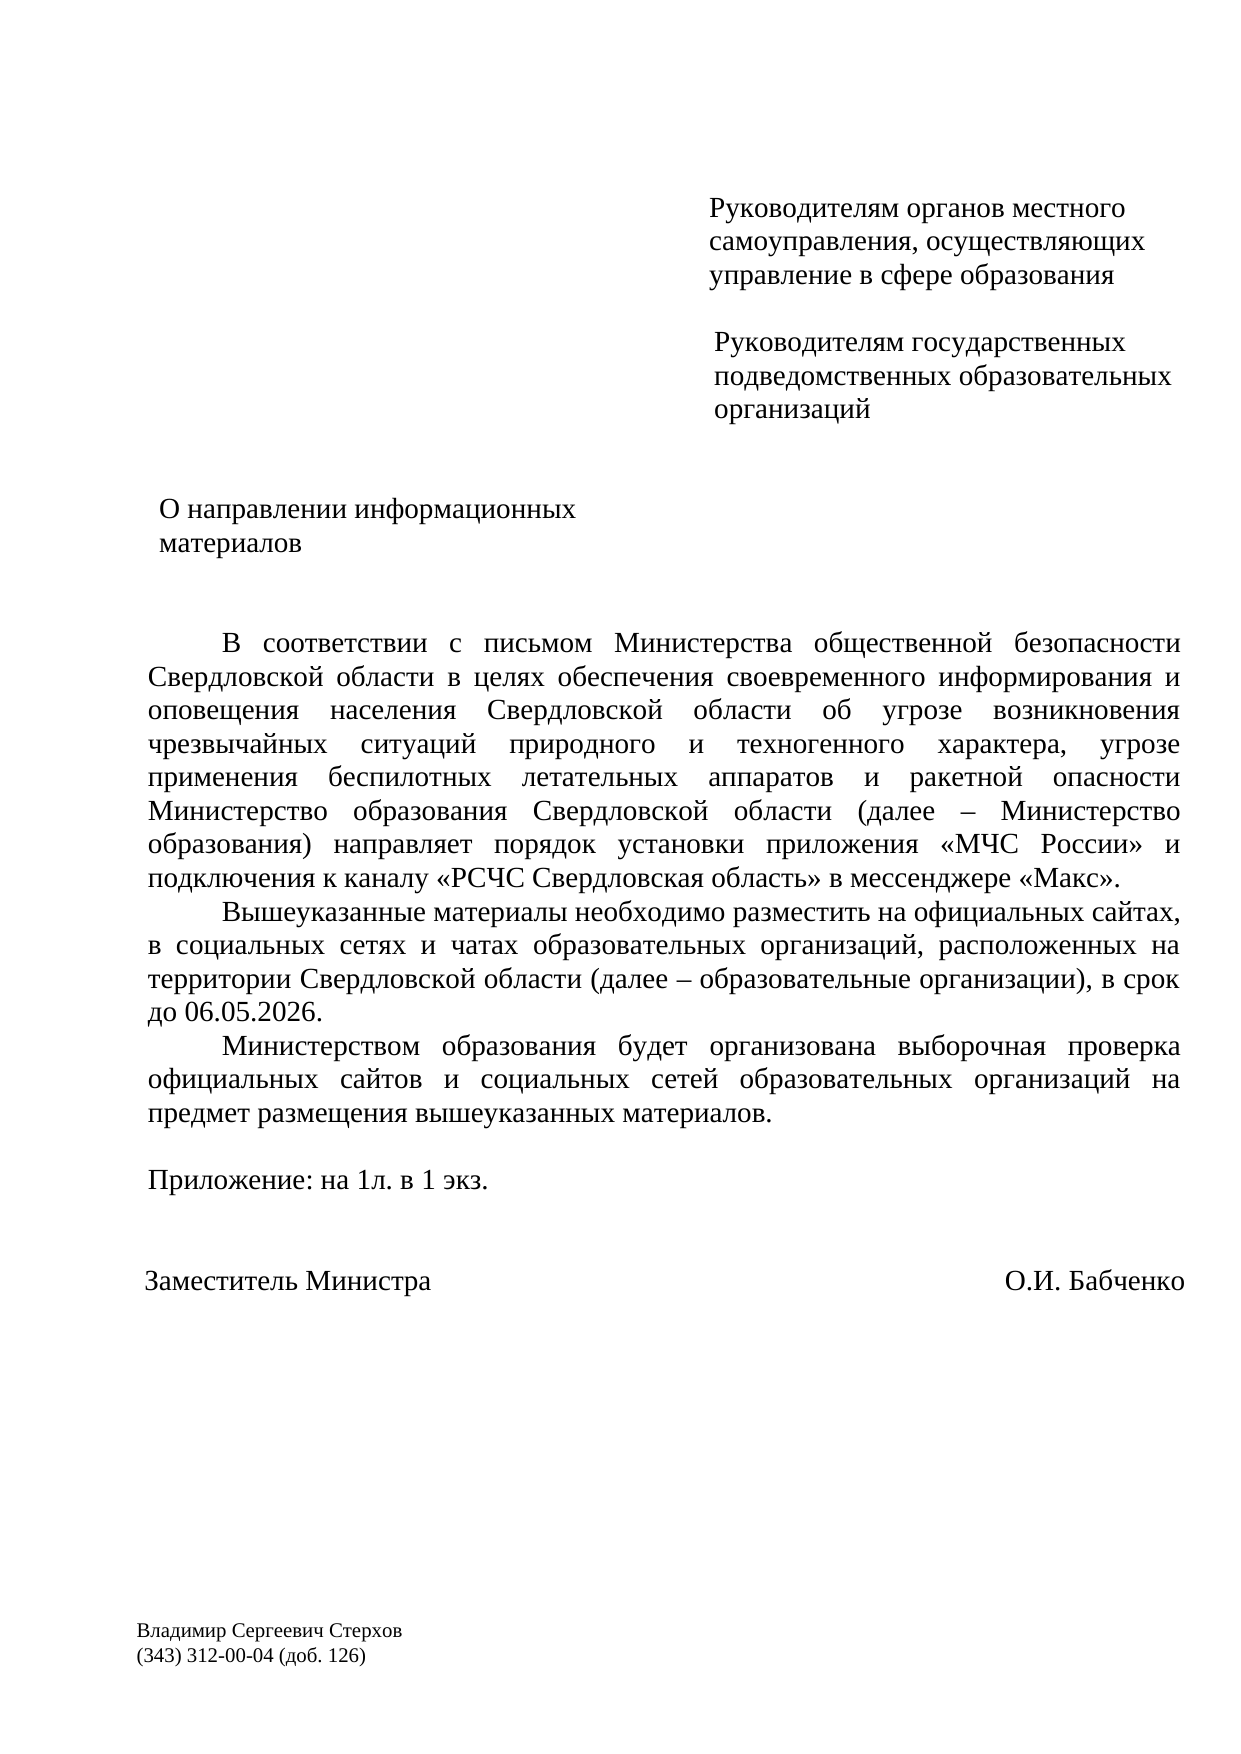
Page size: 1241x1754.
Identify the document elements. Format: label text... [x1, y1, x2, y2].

table_header О направлении информационных материалов [148, 491, 646, 558]
table_header [646, 75, 703, 458]
text Владимир Сергеевич Стерхов [136, 1618, 1181, 1642]
table_cell [148, 414, 646, 458]
table_header [159, 414, 380, 449]
text (343) 312-00-04 (доб. 126) [136, 1642, 1181, 1667]
table_header О.И. Бабченко [844, 1263, 1196, 1296]
table_cell [509, 1296, 844, 1330]
table_cell [133, 1296, 508, 1330]
table_header Руководителям органов местного самоуправления, осуществляющих управление в сфере образования Руководителям государственных подведомственных образовательных организаций [703, 75, 1195, 458]
table_header ПРАВИТЕЛЬСТВО СВЕРДЛОВСКОЙ ОБЛАСТИ МИНИСТЕРСТВО ОБРАЗОВАНИЯ СВЕРДЛОВСКОЙ ОБЛАСТИ Малышева ул., д. 33, Екатеринбург, 620075 тел. (факс) (343) 312-00-04 (многоканальный) E-mail: info.minobraz@egov66.ru, http://minobraz.midural.ru [148, 75, 646, 414]
text Министерством образования будет организована выборочная проверка официальных сайтов и социальных сетей образовательных организаций на предмет размещения вышеуказанных материалов. [148, 1028, 1181, 1128]
table_cell [844, 1296, 1196, 1330]
table_header [509, 1263, 844, 1296]
table_header [380, 414, 417, 449]
table_header Заместитель Министра [133, 1263, 508, 1296]
text В соответствии с письмом Министерства общественной безопасности Свердловской области в целях обеспечения своевременного информирования и оповещения населения Свердловской области об угрозе возникновения чрезвычайных ситуаций природного и техногенного характера, угрозе применения беспилотных летательных аппаратов и ракетной опасности Министерство образования Свердловской области (далее – Министерство образования) направляет порядок установки приложения «МЧС России» и подключения к каналу «РСЧС Свердловская область» в мессенджере «Макс». [148, 625, 1181, 894]
text Приложение: на 1л. в 1 экз. [148, 1162, 1181, 1196]
text Вышеуказанные материалы необходимо разместить на официальных сайтах, в социальных сетях и чатах образовательных организаций, расположенных на территории Свердловской области (далее – образовательные организации), в срок до 06.05.2026. [148, 894, 1181, 1028]
table_header [417, 414, 631, 449]
